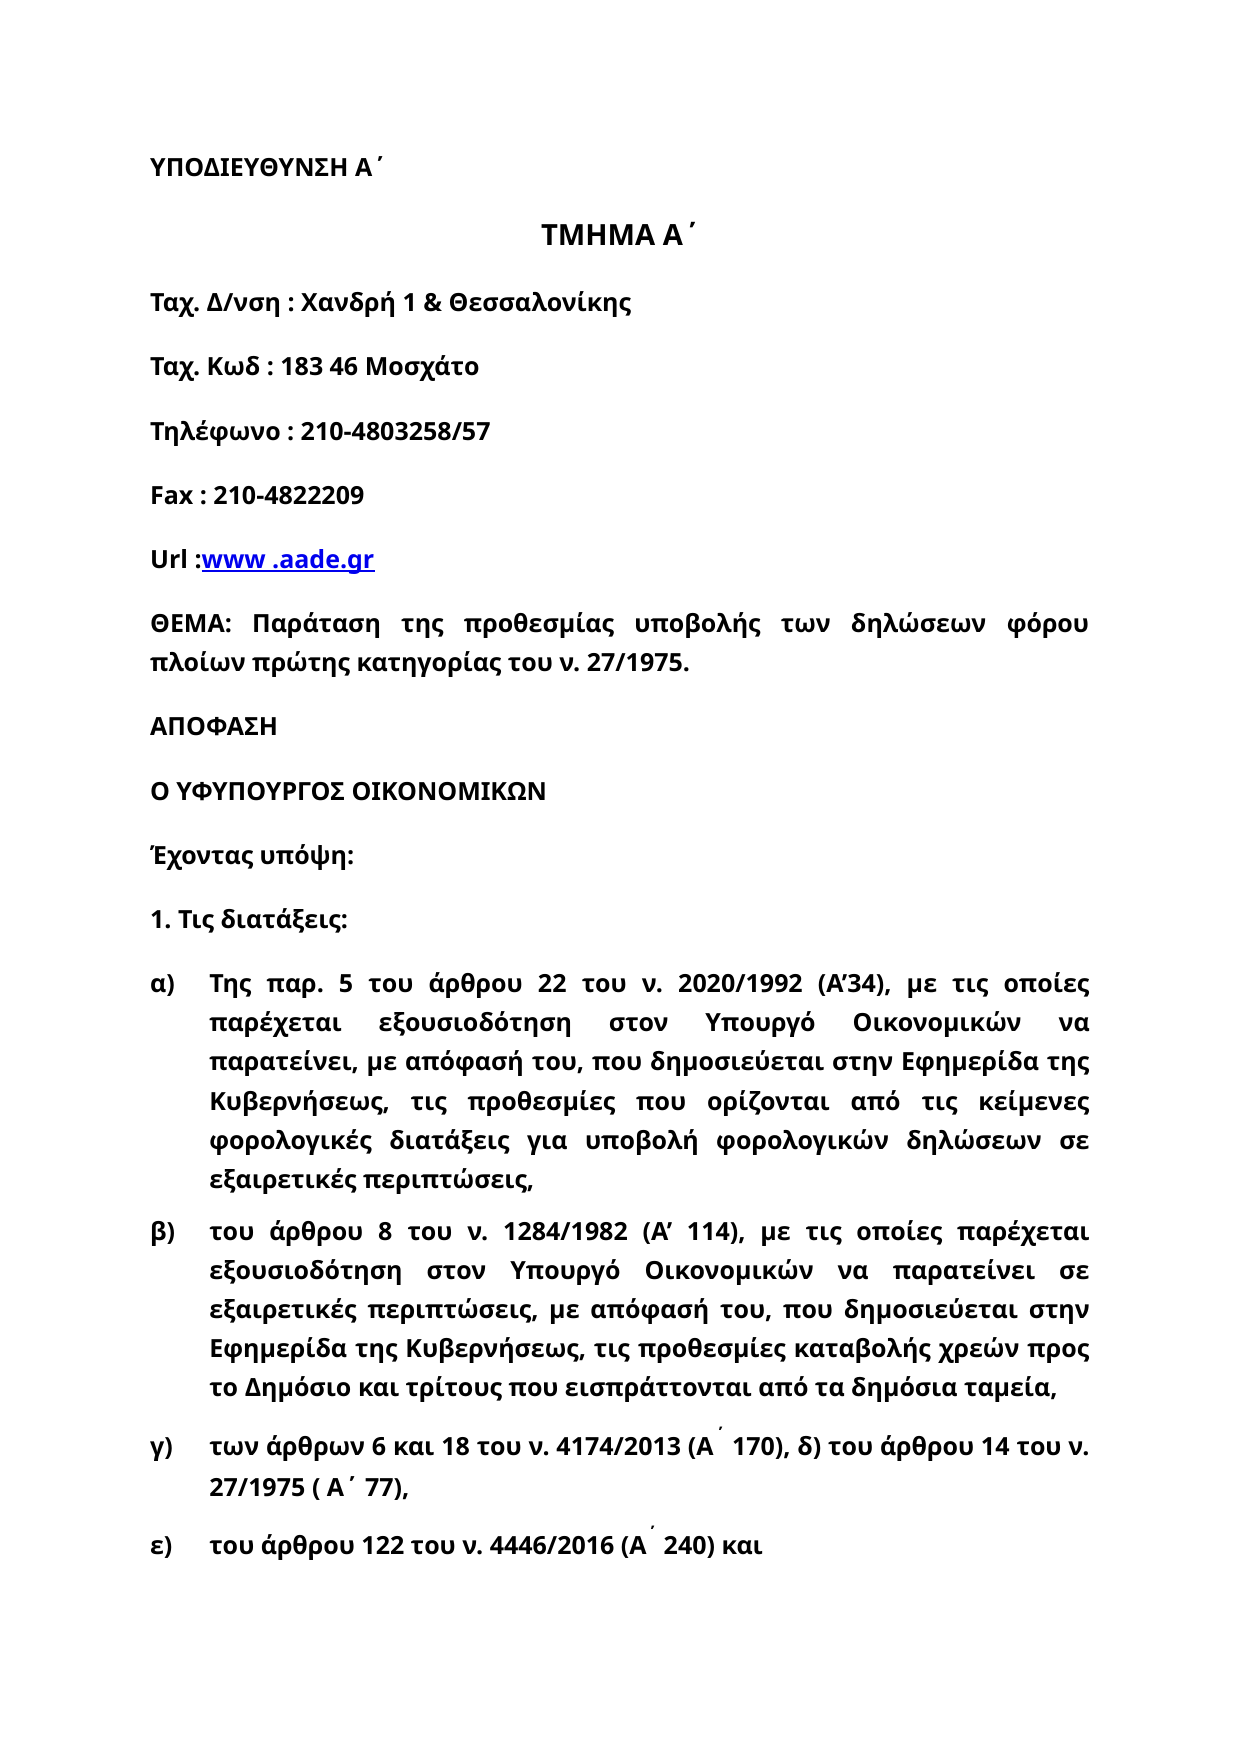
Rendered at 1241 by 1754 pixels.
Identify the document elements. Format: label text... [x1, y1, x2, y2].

list ε) του άρθρου 122 του ν. 4446/2016 (Α΄ 240) και [150, 1521, 1090, 1563]
text Έχοντας υπόψη: [150, 837, 1090, 871]
text Ο ΥΦΥΠΟΥΡΓΟΣ ΟΙΚΟΝΟΜΙΚΩΝ [150, 773, 1090, 807]
list α) Της παρ. 5 του άρθρου 22 του ν. 2020/1992 (Α’34), με τις οποίες παρέχεται εξουσιοδότηση στον Υπουργό Οικονομικών να παρατείνει, με απόφασή του, που δημοσιεύεται στην Εφημερίδα της Κυβερνήσεως, τις προθεσμίες που ορίζονται από τις κείμενες φορολογικές διατάξεις για υποβολή φορολογικών δηλώσεων σε εξαιρετικές περιπτώσεις, [150, 966, 1090, 1196]
text Url :www .aade.gr [150, 541, 1090, 576]
text Τηλέφωνο : 210-4803258/57 [150, 413, 1090, 447]
text ΘΕΜΑ: Παράταση της προθεσμίας υποβολής των δηλώσεων φόρου πλοίων πρώτης κατηγορίας του ν. 27/1975. [150, 606, 1090, 679]
text Ταχ. Κωδ : 183 46 Μοσχάτο [150, 349, 1090, 383]
text Ταχ. Δ/νση : Χανδρή 1 & Θεσσαλονίκης [150, 285, 1090, 319]
text ΑΠΟΦΑΣΗ [150, 709, 1090, 743]
list γ) των άρθρων 6 και 18 του ν. 4174/2013 (Α΄ 170), δ) του άρθρου 14 του ν. 27/1975 ( Α΄ 77), [150, 1421, 1090, 1503]
list β) του άρθρου 8 του ν. 1284/1982 (Α’ 114), με τις οποίες παρέχεται εξουσιοδότηση στον Υπουργό Οικονομικών να παρατείνει σε εξαιρετικές περιπτώσεις, με απόφασή του, που δημοσιεύεται στην Εφημερίδα της Κυβερνήσεως, τις προθεσμίες καταβολής χρεών προς το Δημόσιο και τρίτους που εισπράττονται από τα δημόσια ταμεία, [150, 1213, 1090, 1404]
subtitle ΤΜΗΜΑ Α΄ [150, 214, 1090, 254]
text ΥΠΟΔΙΕΥΘΥΝΣΗ Α΄ [150, 150, 1090, 184]
text Fax : 210-4822209 [150, 477, 1090, 511]
text 1. Τις διατάξεις: [150, 901, 1090, 936]
